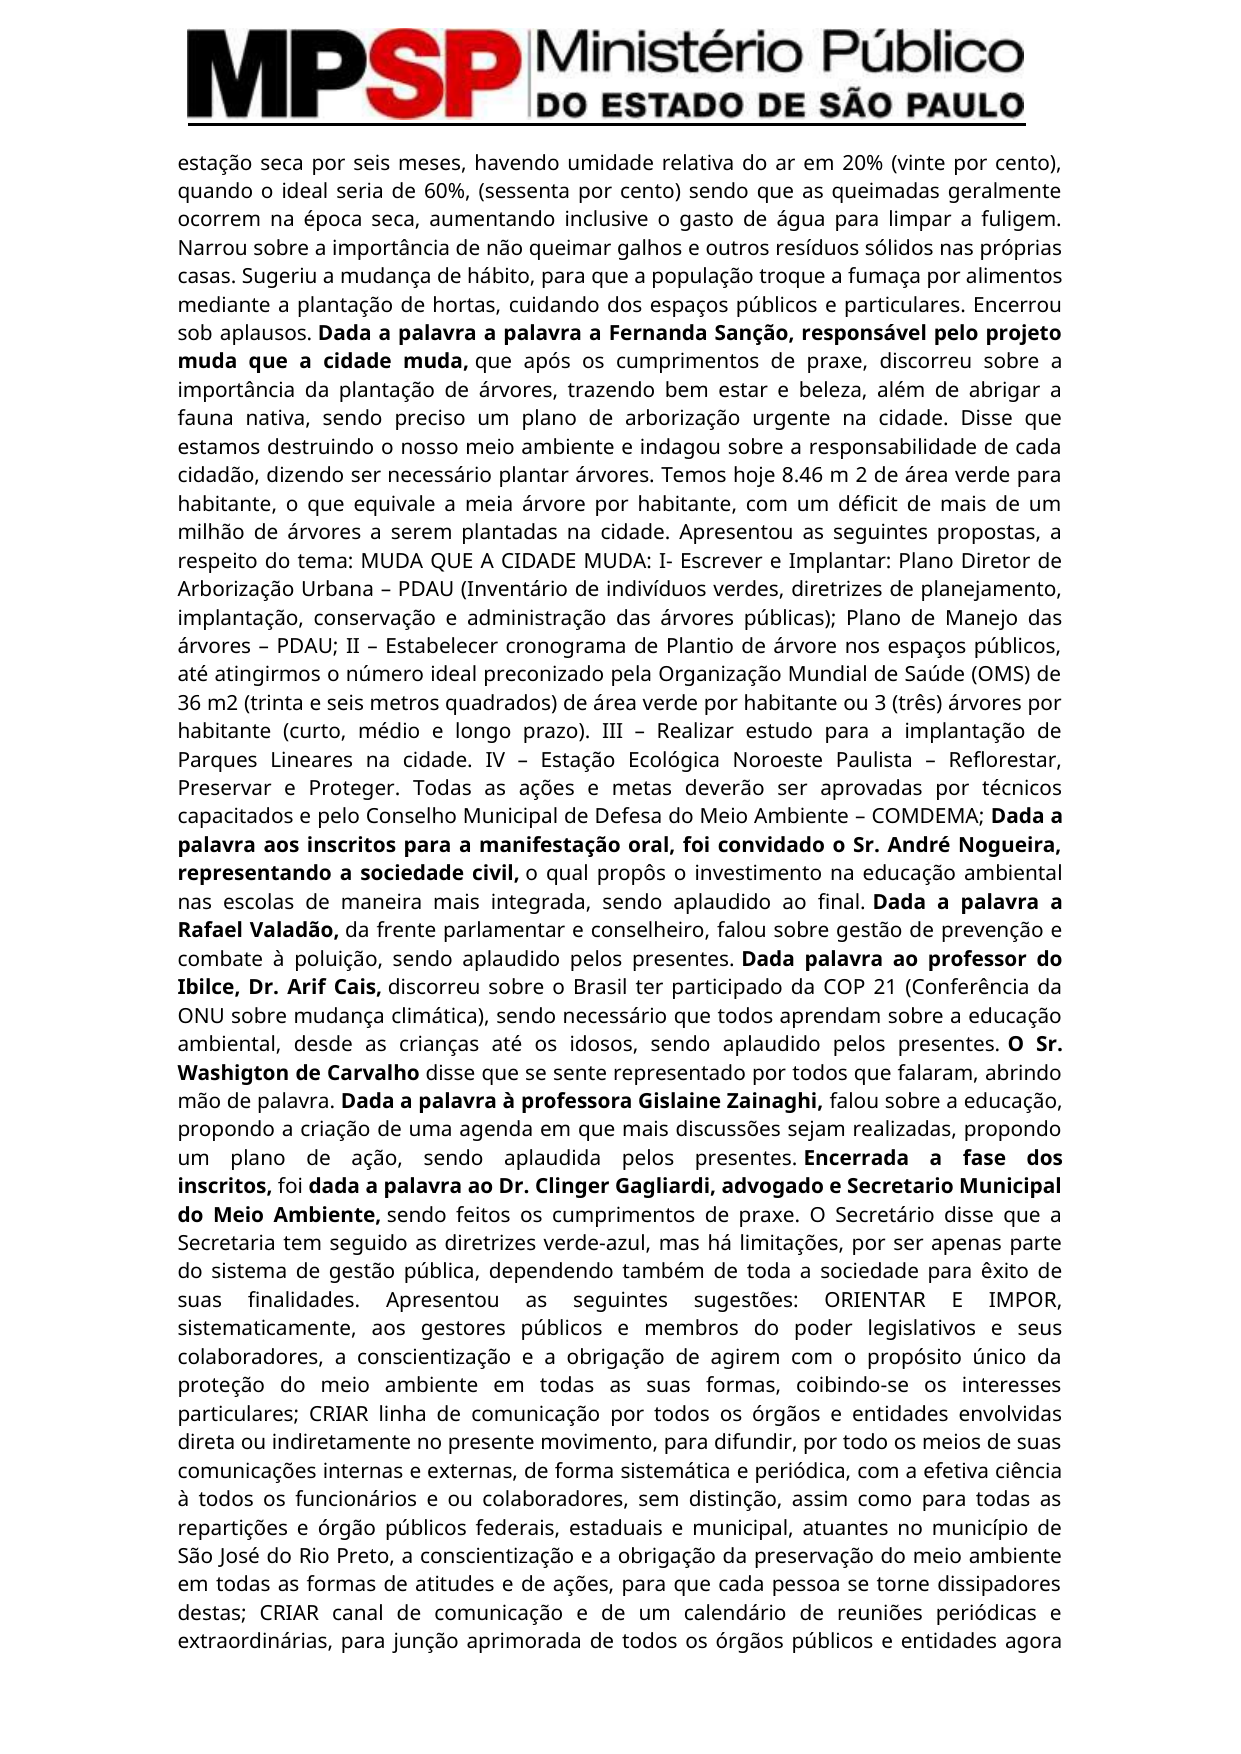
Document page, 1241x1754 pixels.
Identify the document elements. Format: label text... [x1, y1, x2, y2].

text estação seca por seis meses, havendo umidade relativa do ar em 20% (vinte por cento), quando o ideal seria de 60%, (sessenta por cento) sendo que as queimadas geralmente ocorrem na época seca, aumentando inclusive o gasto de água para limpar a fuligem. Narrou sobre a importância de não queimar galhos e outros resíduos sólidos nas próprias casas. Sugeriu a mudança de hábito, para que a população troque a fumaça por alimentos mediante a plantação de hortas, cuidando dos espaços públicos e particulares. Encerrou sob aplausos. Dada a palavra a palavra a Fernanda Sanção, responsável pelo projeto muda que a cidade muda, que após os cumprimentos de praxe, discorreu sobre a importância da plantação de árvores, trazendo bem estar e beleza, além de abrigar a fauna nativa, sendo preciso um plano de arborização urgente na cidade. Disse que estamos destruindo o nosso meio ambiente e indagou sobre a responsabilidade de cada cidadão, dizendo ser necessário plantar árvores. Temos hoje 8.46 m 2 de área verde para habitante, o que equivale a meia árvore por habitante, com um déficit de mais de um milhão de árvores a serem plantadas na cidade. Apresentou as seguintes propostas, a respeito do tema: MUDA QUE A CIDADE MUDA: I- Escrever e Implantar: Plano Diretor de Arborização Urbana – PDAU (Inventário de indivíduos verdes, diretrizes de planejamento, implantação, conservação e administração das árvores públicas); Plano de Manejo das árvores – PDAU; II – Estabelecer cronograma de Plantio de árvore nos espaços públicos, até atingirmos o número ideal preconizado pela Organização Mundial de Saúde (OMS) de 36 m2 (trinta e seis metros quadrados) de área verde por habitante ou 3 (três) árvores por habitante (curto, médio e longo prazo). III – Realizar estudo para a implantação de Parques Lineares na cidade. IV – Estação Ecológica Noroeste Paulista – Reflorestar, Preservar e Proteger. Todas as ações e metas deverão ser aprovadas por técnicos capacitados e pelo Conselho Municipal de Defesa do Meio Ambiente – COMDEMA; Dada a palavra aos inscritos para a manifestação oral, foi convidado o Sr. André Nogueira, representando a sociedade civil, o qual propôs o investimento na educação ambiental nas escolas de maneira mais integrada, sendo aplaudido ao final. Dada a palavra a Rafael Valadão, da frente parlamentar e conselheiro, falou sobre gestão de prevenção e combate à poluição, sendo aplaudido pelos presentes. Dada palavra ao professor do Ibilce, Dr. Arif Cais, discorreu sobre o Brasil ter participado da COP 21 (Conferência da ONU sobre mudança climática), sendo necessário que todos aprendam sobre a educação ambiental, desde as crianças até os idosos, sendo aplaudido pelos presentes. O Sr. Washigton de Carvalho disse que se sente representado por todos que falaram, abrindo mão de palavra. Dada a palavra à professora Gislaine Zainaghi, falou sobre a educação, propondo a criação de uma agenda em que mais discussões sejam realizadas, propondo um plano de ação, sendo aplaudida pelos presentes. Encerrada a fase dos inscritos, foi dada a palavra ao Dr. Clinger Gagliardi, advogado e Secretario Municipal do Meio Ambiente, sendo feitos os cumprimentos de praxe. O Secretário disse que a Secretaria tem seguido as diretrizes verde-azul, mas há limitações, por ser apenas parte do sistema de gestão pública, dependendo também de toda a sociedade para êxito de suas finalidades. Apresentou as seguintes sugestões: ORIENTAR E IMPOR, sistematicamente, aos gestores públicos e membros do poder legislativos e seus colaboradores, a conscientização e a obrigação de agirem com o propósito único da proteção do meio ambiente em todas as suas formas, coibindo-se os interesses particulares; CRIAR linha de comunicação por todos os órgãos e entidades envolvidas direta ou indiretamente no presente movimento, para difundir, por todo os meios de suas comunicações internas e externas, de forma sistemática e periódica, com a efetiva ciência à todos os funcionários e ou colaboradores, sem distinção, assim como para todas as repartições e órgão públicos federais, estaduais e municipal, atuantes no município de São José do Rio Preto, a conscientização e a obrigação da preservação do meio ambiente em todas as formas de atitudes e de ações, para que cada pessoa se torne dissipadores destas; CRIAR canal de comunicação e de um calendário de reuniões periódicas e extraordinárias, para junção aprimorada de todos os órgãos públicos e entidades agora [177, 148, 1063, 1655]
picture [187, 28, 1024, 120]
